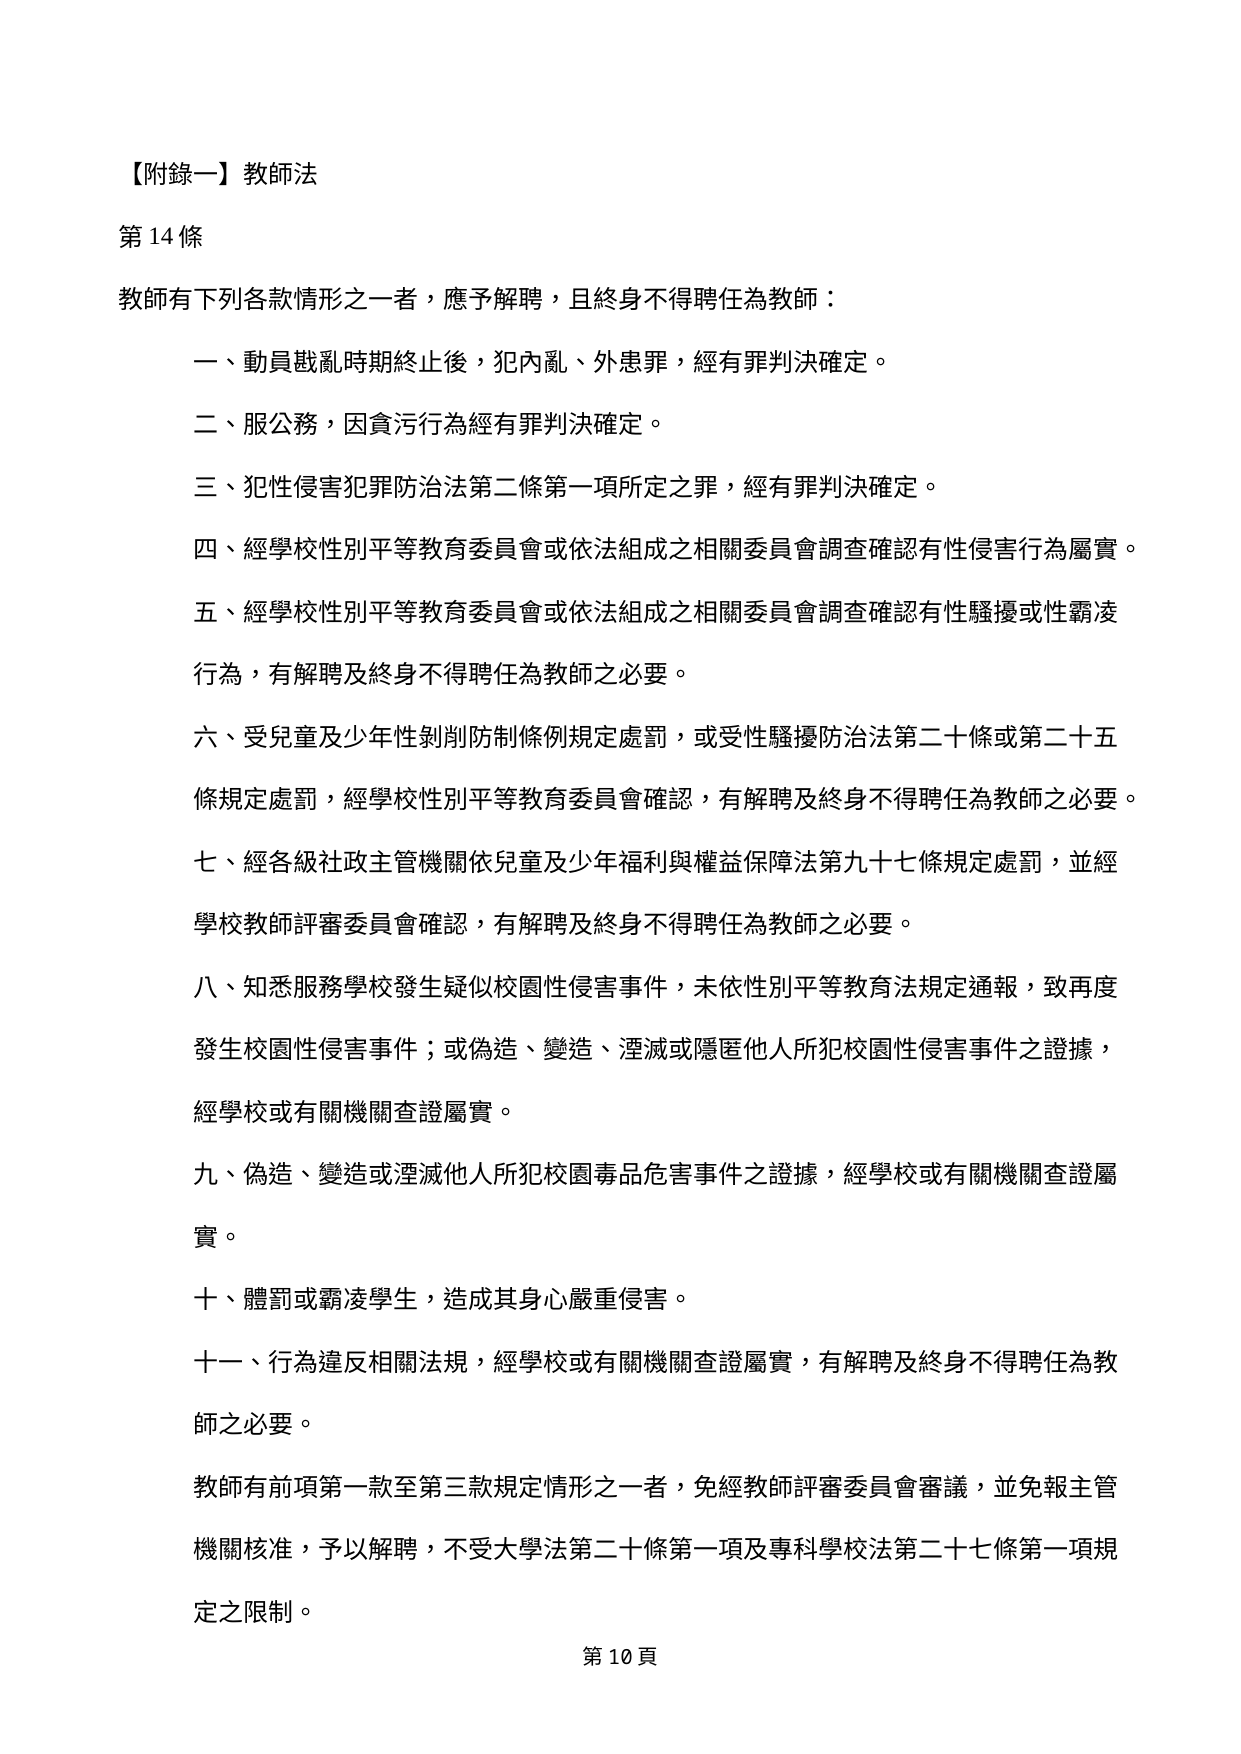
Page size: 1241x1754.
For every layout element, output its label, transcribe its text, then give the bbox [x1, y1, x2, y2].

text 【附錄一】教師法 [118, 131, 1122, 193]
text 第14條 [118, 193, 1122, 256]
text 教師有下列各款情形之一者，應予解聘，且終身不得聘任為教師： 一、動員戡亂時期終止後，犯內亂、外患罪，經有罪判決確定。 二、服公務，因貪污行為經有罪判決確定。 三、犯性侵害犯罪防治法第二條第一項所定之罪，經有罪判決確定。 四、經學校性別平等教育委員會或依法組成之相關委員會調查確認有性侵害行為屬實。 五、經學校性別平等教育委員會或依法組成之相關委員會調查確認有性騷擾或性霸凌行為，有解聘及終身不得聘任為教師之必要。 六、受兒童及少年性剝削防制條例規定處罰，或受性騷擾防治法第二十條或第二十五條規定處罰，經學校性別平等教育委員會確認，有解聘及終身不得聘任為教師之必要。 七、經各級社政主管機關依兒童及少年福利與權益保障法第九十七條規定處罰，並經學校教師評審委員會確認，有解聘及終身不得聘任為教師之必要。 八、知悉服務學校發生疑似校園性侵害事件，未依性別平等教育法規定通報，致再度發生校園性侵害事件；或偽造、變造、湮滅或隱匿他人所犯校園性侵害事件之證據，經學校或有關機關查證屬實。 九、偽造、變造或湮滅他人所犯校園毒品危害事件之證據，經學校或有關機關查證屬實。 十、體罰或霸凌學生，造成其身心嚴重侵害。 十一、行為違反相關法規，經學校或有關機關查證屬實，有解聘及終身不得聘任為教師之必要。 教師有前項第一款至第三款規定情形之一者，免經教師評審委員會審議，並免報主管機關核准，予以解聘，不受大學法第二十條第一項及專科學校法第二十七條第一項規定之限制。 教師有第一項第四款至第六款規定情形之一者，免經教師評審委員會審議，由學校逕報主管機關核准後，予以解聘，不受大學法第二十條第一項及專科學校法第二十七條第一項規定之限制。 教師有第一項第七款或第十款規定情形之一者，應經教師評審委員會委員三分之二以上出席及出席委員二分之一以上之審議通過，並報主管機關核准後，予以解聘；有第八款、第九款或第十一款規定情形之一者，應經教師評審委員會委員三分之二以上出席及出席委員三分之二以上之審議通過，並報主管機關核准後，予以解聘。 [118, 256, 1122, 1631]
